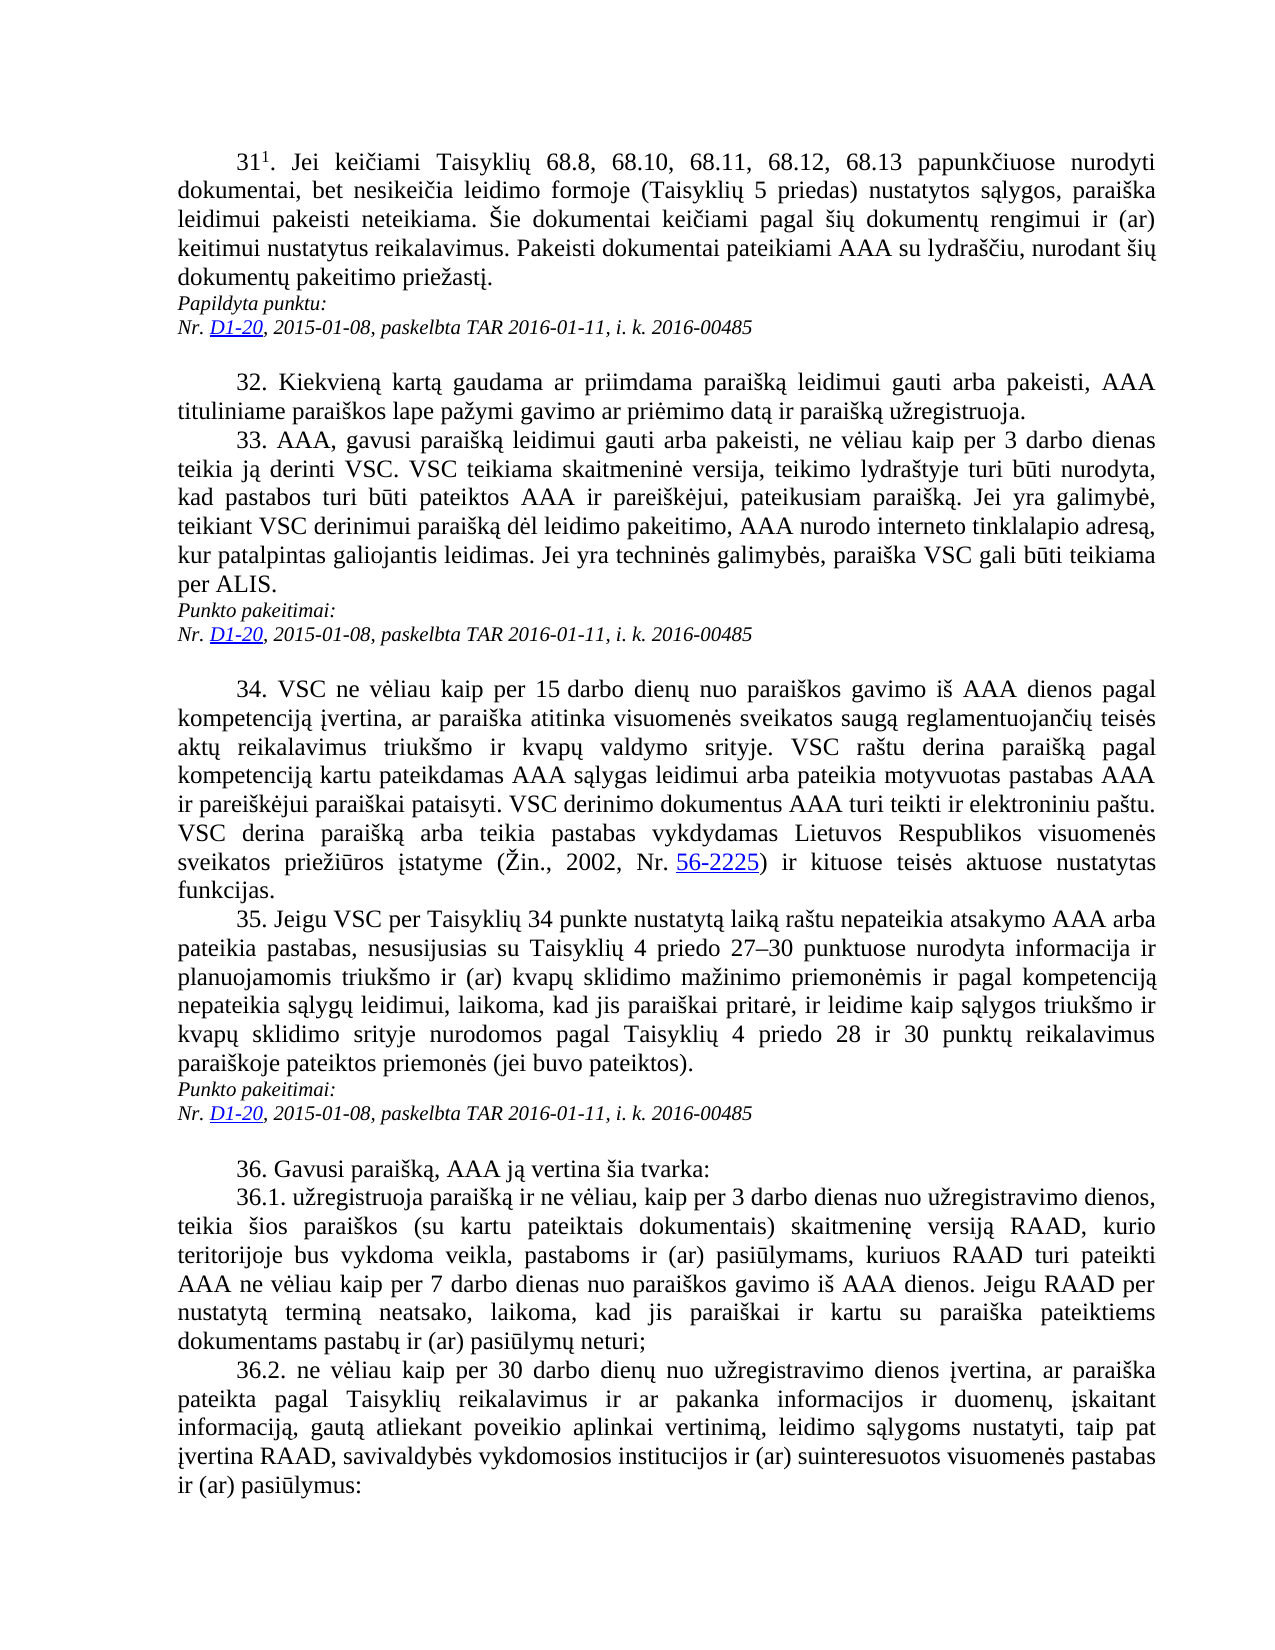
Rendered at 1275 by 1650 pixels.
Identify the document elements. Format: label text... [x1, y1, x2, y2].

text Papildyta punktu: [177, 291, 1157, 315]
text Punkto pakeitimai: [177, 597, 1157, 622]
text 36. Gavusi paraišką, AAA ją vertina šia tvarka: [177, 1154, 1157, 1182]
text Nr. D1-20, 2015-01-08, paskelbta TAR 2016-01-11, i. k. 2016-00485 [177, 1101, 1157, 1125]
text 32. Kiekvieną kartą gaudama ar priimdama paraišką leidimui gauti arba pakeisti, AAA tituliniame paraiškos lape pažymi gavimo ar priėmimo datą ir paraišką užregistruoja. [177, 367, 1157, 425]
text 35. Jeigu VSC per Taisyklių 34 punkte nustatytą laiką raštu nepateikia atsakymo AAA arba pateikia pastabas, nesusijusias su Taisyklių 4 priedo 27–30 punktuose nurodyta informacija ir planuojamomis triukšmo ir (ar) kvapų sklidimo mažinimo priemonėmis ir pagal kompetenciją nepateikia sąlygų leidimui, laikoma, kad jis paraiškai pritarė, ir leidime kaip sąlygos triukšmo ir kvapų sklidimo srityje nurodomos pagal Taisyklių 4 priedo 28 ir 30 punktų reikalavimus paraiškoje pateiktos priemonės (jei buvo pateiktos). [177, 904, 1157, 1077]
text Punkto pakeitimai: [177, 1077, 1157, 1101]
text 34. VSC ne vėliau kaip per 15 darbo dienų nuo paraiškos gavimo iš AAA dienos pagal kompetenciją įvertina, ar paraiška atitinka visuomenės sveikatos saugą reglamentuojančių teisės aktų reikalavimus triukšmo ir kvapų valdymo srityje. VSC raštu derina paraišką pagal kompetenciją kartu pateikdamas AAA sąlygas leidimui arba pateikia motyvuotas pastabas AAA ir pareiškėjui paraiškai pataisyti. VSC derinimo dokumentus AAA turi teikti ir elektroniniu paštu. VSC derina paraišką arba teikia pastabas vykdydamas Lietuvos Respublikos visuomenės sveikatos priežiūros įstatyme (Žin., 2002, Nr. 56-2225) ir kituose teisės aktuose nustatytas funkcijas. [177, 674, 1157, 904]
text 311. Jei keičiami Taisyklių 68.8, 68.10, 68.11, 68.12, 68.13 papunkčiuose nurodyti dokumentai, bet nesikeičia leidimo formoje (Taisyklių 5 priedas) nustatytos sąlygos, paraiška leidimui pakeisti neteikiama. Šie dokumentai keičiami pagal šių dokumentų rengimui ir (ar) keitimui nustatytus reikalavimus. Pakeisti dokumentai pateikiami AAA su lydraščiu, nurodant šių dokumentų pakeitimo priežastį. [177, 147, 1157, 291]
text 36.2. ne vėliau kaip per 30 darbo dienų nuo užregistravimo dienos įvertina, ar paraiška pateikta pagal Taisyklių reikalavimus ir ar pakanka informacijos ir duomenų, įskaitant informaciją, gautą atliekant poveikio aplinkai vertinimą, leidimo sąlygoms nustatyti, taip pat įvertina RAAD, savivaldybės vykdomosios institucijos ir (ar) suinteresuotos visuomenės pastabas ir (ar) pasiūlymus: [177, 1355, 1157, 1499]
text 36.1. užregistruoja paraišką ir ne vėliau, kaip per 3 darbo dienas nuo užregistravimo dienos, teikia šios paraiškos (su kartu pateiktais dokumentais) skaitmeninę versiją RAAD, kurio teritorijoje bus vykdoma veikla, pastaboms ir (ar) pasiūlymams, kuriuos RAAD turi pateikti AAA ne vėliau kaip per 7 darbo dienas nuo paraiškos gavimo iš AAA dienos. Jeigu RAAD per nustatytą terminą neatsako, laikoma, kad jis paraiškai ir kartu su paraiška pateiktiems dokumentams pastabų ir (ar) pasiūlymų neturi; [177, 1182, 1157, 1355]
text Nr. D1-20, 2015-01-08, paskelbta TAR 2016-01-11, i. k. 2016-00485 [177, 315, 1157, 339]
text Nr. D1-20, 2015-01-08, paskelbta TAR 2016-01-11, i. k. 2016-00485 [177, 622, 1157, 646]
text 33. AAA, gavusi paraišką leidimui gauti arba pakeisti, ne vėliau kaip per 3 darbo dienas teikia ją derinti VSC. VSC teikiama skaitmeninė versija, teikimo lydraštyje turi būti nurodyta, kad pastabos turi būti pateiktos AAA ir pareiškėjui, pateikusiam paraišką. Jei yra galimybė, teikiant VSC derinimui paraišką dėl leidimo pakeitimo, AAA nurodo interneto tinklalapio adresą, kur patalpintas galiojantis leidimas. Jei yra techninės galimybės, paraiška VSC gali būti teikiama per ALIS. [177, 425, 1157, 597]
